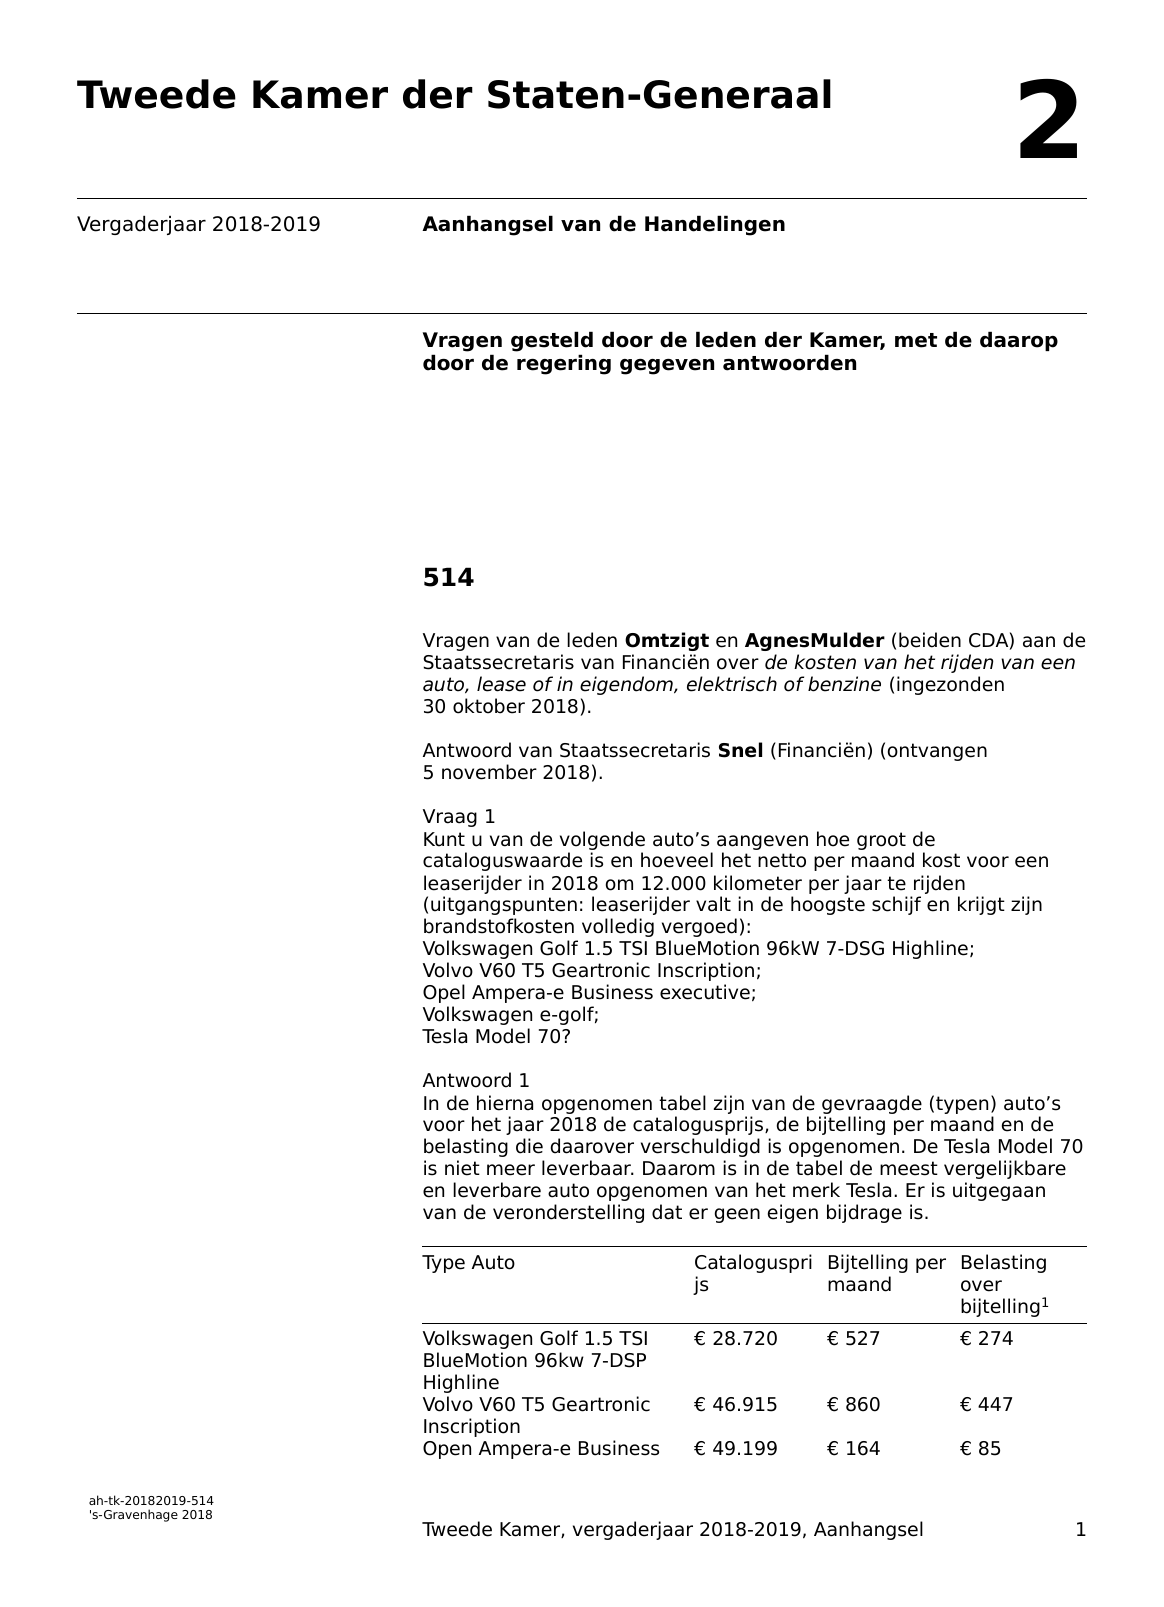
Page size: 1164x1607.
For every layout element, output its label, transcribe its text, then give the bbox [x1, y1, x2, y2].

text Opel Ampera-e Business executive; [422, 982, 1087, 1004]
table_cell € 164 [821, 1438, 954, 1460]
table_header Catalogusprijs [688, 1247, 821, 1322]
table_header Type Auto [422, 1247, 688, 1322]
table_cell € 274 [954, 1324, 1087, 1394]
text Tesla Model 70? [422, 1026, 1087, 1048]
table_header Tweede Kamer der Staten-Generaal [77, 59, 886, 198]
text Kunt u van de volgende auto’s aangeven hoe groot de cataloguswaarde is en hoeveel het netto per maand kost voor een leaserijder in 2018 om 12.000 kilometer per jaar te rijden (uitgangspunten: leaserijder valt in de hoogste schijf en krijgt zijn brandstofkosten volledig vergoed): [422, 828, 1087, 938]
text Antwoord 1 [422, 1070, 1087, 1092]
table_cell € 49.199 [688, 1438, 821, 1460]
text Volkswagen Golf 1.5 TSI BlueMotion 96kW 7-DSG Highline; [422, 938, 1087, 960]
text 's-Gravenhage 2018 [88, 1508, 323, 1522]
table_header Bijtelling per maand [821, 1247, 954, 1322]
text Vragen van de leden Omtzigt en AgnesMulder (beiden CDA) aan de Staatssecretaris van Financiën over de kosten van het rijden van een auto, lease of in eigendom, elektrisch of benzine (ingezonden 30 oktober 2018). [422, 630, 1087, 718]
text 514 [422, 563, 1087, 592]
table_cell € 447 [954, 1394, 1087, 1438]
table_cell Vragen gesteld door de leden der Kamer, met de daarop door de regering gegeven antwoorden [422, 314, 1087, 375]
table_cell € 28.720 [688, 1324, 821, 1394]
text In de hierna opgenomen tabel zijn van de gevraagde (typen) auto’s voor het jaar 2018 de catalogusprijs, de bijtelling per maand en de belasting die daarover verschuldigd is opgenomen. De Tesla Model 70 is niet meer leverbaar. Daarom is in de tabel de meest vergelijkbare en leverbare auto opgenomen van het merk Tesla. Er is uitgegaan van de veronderstelling dat er geen eigen bijdrage is. [422, 1092, 1087, 1224]
table_cell Open Ampera-e Business [422, 1438, 688, 1460]
table_cell € 527 [821, 1324, 954, 1394]
text ah-tk-20182019-514 [88, 1494, 323, 1508]
table_cell € 85 [954, 1438, 1087, 1460]
table_cell Volvo V60 T5 Geartronic Inscription [422, 1394, 688, 1438]
text Volvo V60 T5 Geartronic Inscription; [422, 960, 1087, 982]
table_cell [77, 314, 422, 375]
table_cell Vergaderjaar 2018-2019 [77, 199, 422, 313]
table_header Belasting over bijtelling1 [954, 1247, 1087, 1322]
table_cell € 46.915 [688, 1394, 821, 1438]
text Antwoord van Staatssecretaris Snel (Financiën) (ontvangen 5 november 2018). [422, 740, 1087, 784]
text Volkswagen e-golf; [422, 1004, 1087, 1026]
table_cell Volkswagen Golf 1.5 TSI BlueMotion 96kw 7-DSP Highline [422, 1324, 688, 1394]
table_cell Aanhangsel van de Handelingen [422, 199, 1087, 313]
table_cell € 860 [821, 1394, 954, 1438]
text Vraag 1 [422, 806, 1087, 828]
table_header 2 [886, 59, 1087, 198]
